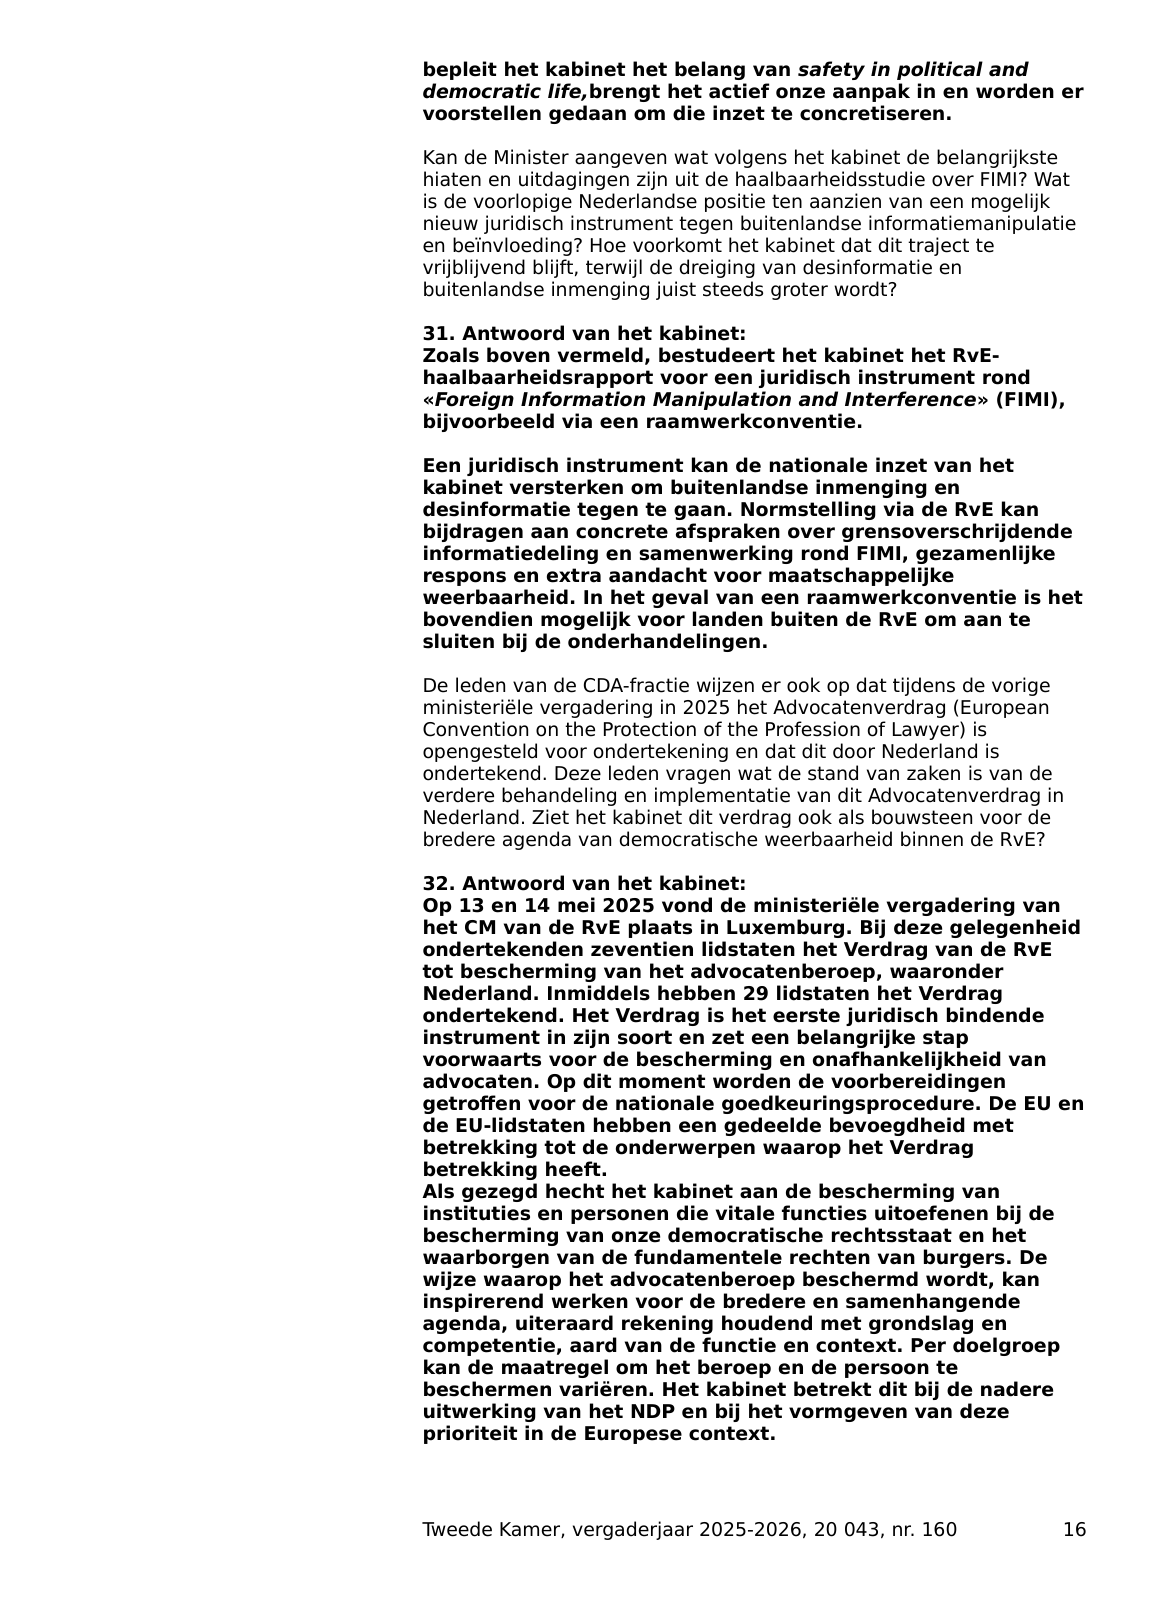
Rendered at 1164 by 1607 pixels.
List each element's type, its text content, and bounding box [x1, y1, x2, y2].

text 31. Antwoord van het kabinet: [422, 323, 1087, 345]
text bepleit het kabinet het belang van safety in political and democratic life,brengt het actief onze aanpak in en worden er voorstellen gedaan om die inzet te concretiseren. [422, 59, 1087, 125]
text Zoals boven vermeld, bestudeert het kabinet het RvE-haalbaarheidsrapport voor een juridisch instrument rond «Foreign Information Manipulation and Interference» (FIMI), bijvoorbeeld via een raamwerkconventie. [422, 345, 1087, 433]
text De leden van de CDA-fractie wijzen er ook op dat tijdens de vorige ministeriële vergadering in 2025 het Advocatenverdrag (European Convention on the Protection of the Profession of Lawyer) is opengesteld voor ondertekening en dat dit door Nederland is ondertekend. Deze leden vragen wat de stand van zaken is van de verdere behandeling en implementatie van dit Advocatenverdrag in Nederland. Ziet het kabinet dit verdrag ook als bouwsteen voor de bredere agenda van democratische weerbaarheid binnen de RvE? [422, 675, 1087, 851]
text Op 13 en 14 mei 2025 vond de ministeriële vergadering van het CM van de RvE plaats in Luxemburg. Bij deze gelegenheid ondertekenden zeventien lidstaten het Verdrag van de RvE tot bescherming van het advocatenberoep, waaronder Nederland. Inmiddels hebben 29 lidstaten het Verdrag ondertekend. Het Verdrag is het eerste juridisch bindende instrument in zijn soort en zet een belangrijke stap voorwaarts voor de bescherming en onafhankelijkheid van advocaten. Op dit moment worden de voorbereidingen getroffen voor de nationale goedkeuringsprocedure. De EU en de EU-lidstaten hebben een gedeelde bevoegdheid met betrekking tot de onderwerpen waarop het Verdrag betrekking heeft. [422, 895, 1087, 1181]
text Als gezegd hecht het kabinet aan de bescherming van instituties en personen die vitale functies uitoefenen bij de bescherming van onze democratische rechtsstaat en het waarborgen van de fundamentele rechten van burgers. De wijze waarop het advocatenberoep beschermd wordt, kan inspirerend werken voor de bredere en samenhangende agenda, uiteraard rekening houdend met grondslag en competentie, aard van de functie en context. Per doelgroep kan de maatregel om het beroep en de persoon te beschermen variëren. Het kabinet betrekt dit bij de nadere uitwerking van het NDP en bij het vormgeven van deze prioriteit in de Europese context. [422, 1181, 1087, 1445]
text 32. Antwoord van het kabinet: [422, 873, 1087, 895]
text Een juridisch instrument kan de nationale inzet van het kabinet versterken om buitenlandse inmenging en desinformatie tegen te gaan. Normstelling via de RvE kan bijdragen aan concrete afspraken over grensoverschrijdende informatiedeling en samenwerking rond FIMI, gezamenlijke respons en extra aandacht voor maatschappelijke weerbaarheid. In het geval van een raamwerkconventie is het bovendien mogelijk voor landen buiten de RvE om aan te sluiten bij de onderhandelingen. [422, 455, 1087, 653]
text Kan de Minister aangeven wat volgens het kabinet de belangrijkste hiaten en uitdagingen zijn uit de haalbaarheidsstudie over FIMI? Wat is de voorlopige Nederlandse positie ten aanzien van een mogelijk nieuw juridisch instrument tegen buitenlandse informatiemanipulatie en beïnvloeding? Hoe voorkomt het kabinet dat dit traject te vrijblijvend blijft, terwijl de dreiging van desinformatie en buitenlandse inmenging juist steeds groter wordt? [422, 147, 1087, 301]
